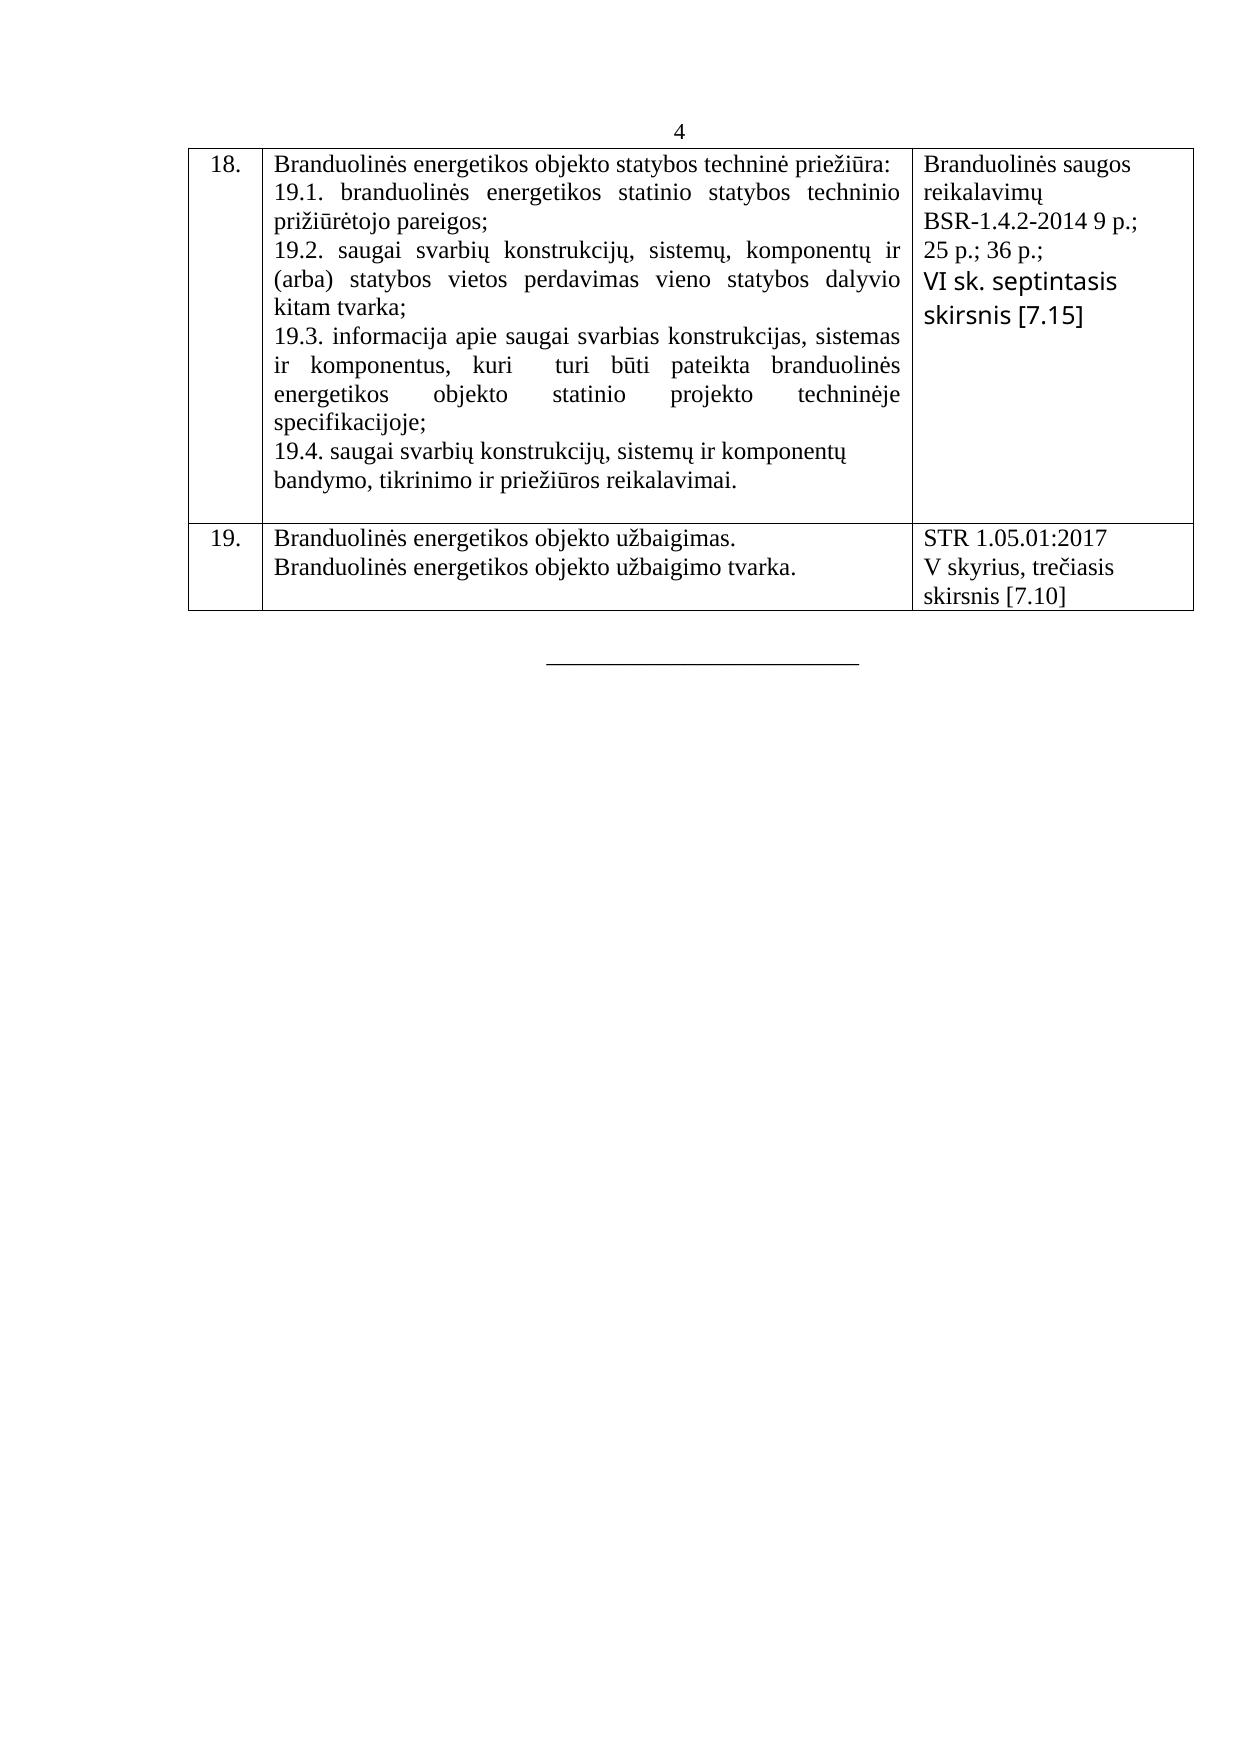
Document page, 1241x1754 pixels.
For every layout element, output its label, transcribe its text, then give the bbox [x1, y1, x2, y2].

text _________________________ [546, 639, 1181, 668]
table_cell Branduolinės energetikos objekto užbaigimas. Branduolinės energetikos objekto užbaigimo tvarka. [263, 524, 912, 610]
table_cell 19. [189, 524, 262, 610]
table_cell STR 1.05.01:2017 V skyrius, trečiasis skirsnis [7.10] [913, 524, 1193, 610]
table_cell Branduolinės saugos reikalavimų BSR-1.4.2-2014 9 p.; 25 p.; 36 p.; VI sk. septintasis skirsnis [7.15] [913, 149, 1193, 522]
table_cell 18. [189, 149, 262, 522]
table_cell Branduolinės energetikos objekto statybos techninė priežiūra: 19.1. branduolinės energetikos statinio statybos techninio prižiūrėtojo pareigos; 19.2. saugai svarbių konstrukcijų, sistemų, komponentų ir (arba) statybos vietos perdavimas vieno statybos dalyvio kitam tvarka; 19.3. informacija apie saugai svarbias konstrukcijas, sistemas ir komponentus, kuri turi būti pateikta branduolinės energetikos objekto statinio projekto techninėje specifikacijoje; 19.4. saugai svarbių konstrukcijų, sistemų ir komponentų bandymo, tikrinimo ir priežiūros reikalavimai. [263, 149, 912, 522]
